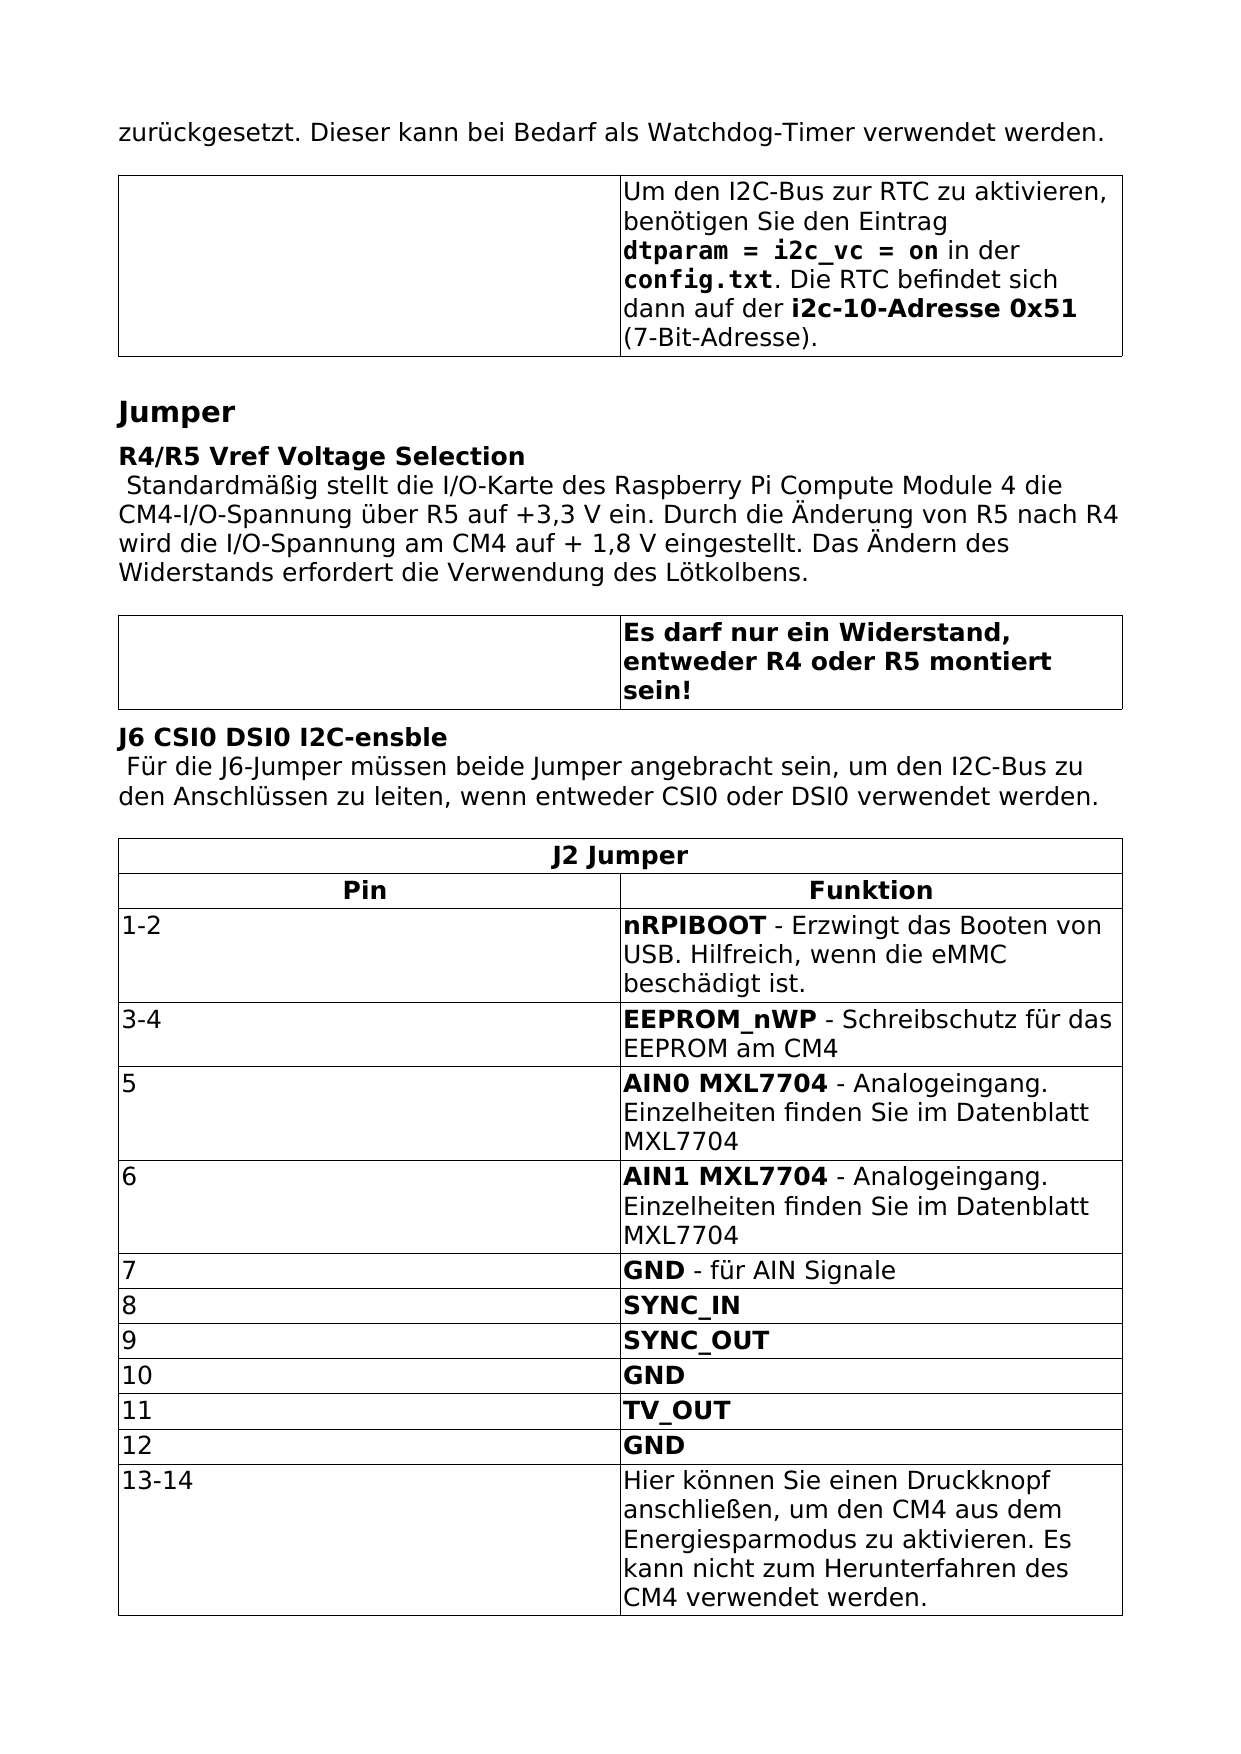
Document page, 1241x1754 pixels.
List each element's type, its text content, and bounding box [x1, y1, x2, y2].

table_cell 10 [119, 1359, 620, 1393]
table_header [119, 176, 620, 356]
table_cell 3-4 [119, 1003, 620, 1066]
table_cell SYNC_OUT [621, 1324, 1122, 1358]
table_cell AIN0 MXL7704 - Analogeingang. Einzelheiten finden Sie im Datenblatt MXL7704 [621, 1067, 1122, 1159]
table_cell GND [621, 1359, 1122, 1393]
subtitle Jumper [118, 395, 1122, 429]
table_cell AIN1 MXL7704 - Analogeingang. Einzelheiten finden Sie im Datenblatt MXL7704 [621, 1161, 1122, 1253]
table_cell 1-2 [119, 909, 620, 1002]
table_cell EEPROM_nWP - Schreibschutz für das EEPROM am CM4 [621, 1003, 1122, 1066]
table_cell SYNC_IN [621, 1289, 1122, 1323]
table_header Es darf nur ein Widerstand, entweder R4 oder R5 montiert sein! [621, 616, 1122, 708]
text R4/R5 Vref Voltage Selection Standardmäßig stellt die I/O-Karte des Raspberry Pi Compute Module 4 die CM4-I/O-Spannung über R5 auf +3,3 V ein. Durch die Änderung von R5 nach R4 wird die I/O-Spannung am CM4 auf + 1,8 V eingestellt. Das Ändern des Widerstands erfordert die Verwendung des Lötkolbens. [118, 442, 1122, 588]
table_cell 8 [119, 1289, 620, 1323]
table_cell TV_OUT [621, 1394, 1122, 1428]
table_cell Hier können Sie einen Druckknopf anschließen, um den CM4 aus dem Energiesparmodus zu aktivieren. Es kann nicht zum Herunterfahren des CM4 verwendet werden. [621, 1465, 1122, 1615]
table_cell 5 [119, 1067, 620, 1159]
table_header [119, 616, 620, 708]
table_cell Pin [119, 874, 620, 908]
text zurückgesetzt. Dieser kann bei Bedarf als Watchdog-Timer verwendet werden. [118, 118, 1122, 147]
table_cell 11 [119, 1394, 620, 1428]
table_header J2 Jumper [119, 839, 1122, 873]
table_cell 6 [119, 1161, 620, 1253]
table_cell Funktion [621, 874, 1122, 908]
text J6 CSI0 DSI0 I2C-ensble Für die J6-Jumper müssen beide Jumper angebracht sein, um den I2C-Bus zu den Anschlüssen zu leiten, wenn entweder CSI0 oder DSI0 verwendet werden. [118, 723, 1122, 811]
table_cell 13-14 [119, 1465, 620, 1615]
table_cell 12 [119, 1430, 620, 1463]
table_cell GND - für AIN Signale [621, 1254, 1122, 1288]
table_header Um den I2C-Bus zur RTC zu aktivieren, benötigen Sie den Eintrag dtparam = i2c_vc = on in der config.txt. Die RTC befindet sich dann auf der i2c-10-Adresse 0x51 (7-Bit-Adresse). [621, 176, 1122, 356]
table_cell nRPIBOOT - Erzwingt das Booten von USB. Hilfreich, wenn die eMMC beschädigt ist. [621, 909, 1122, 1002]
table_cell 9 [119, 1324, 620, 1358]
table_cell 7 [119, 1254, 620, 1288]
table_cell GND [621, 1430, 1122, 1463]
